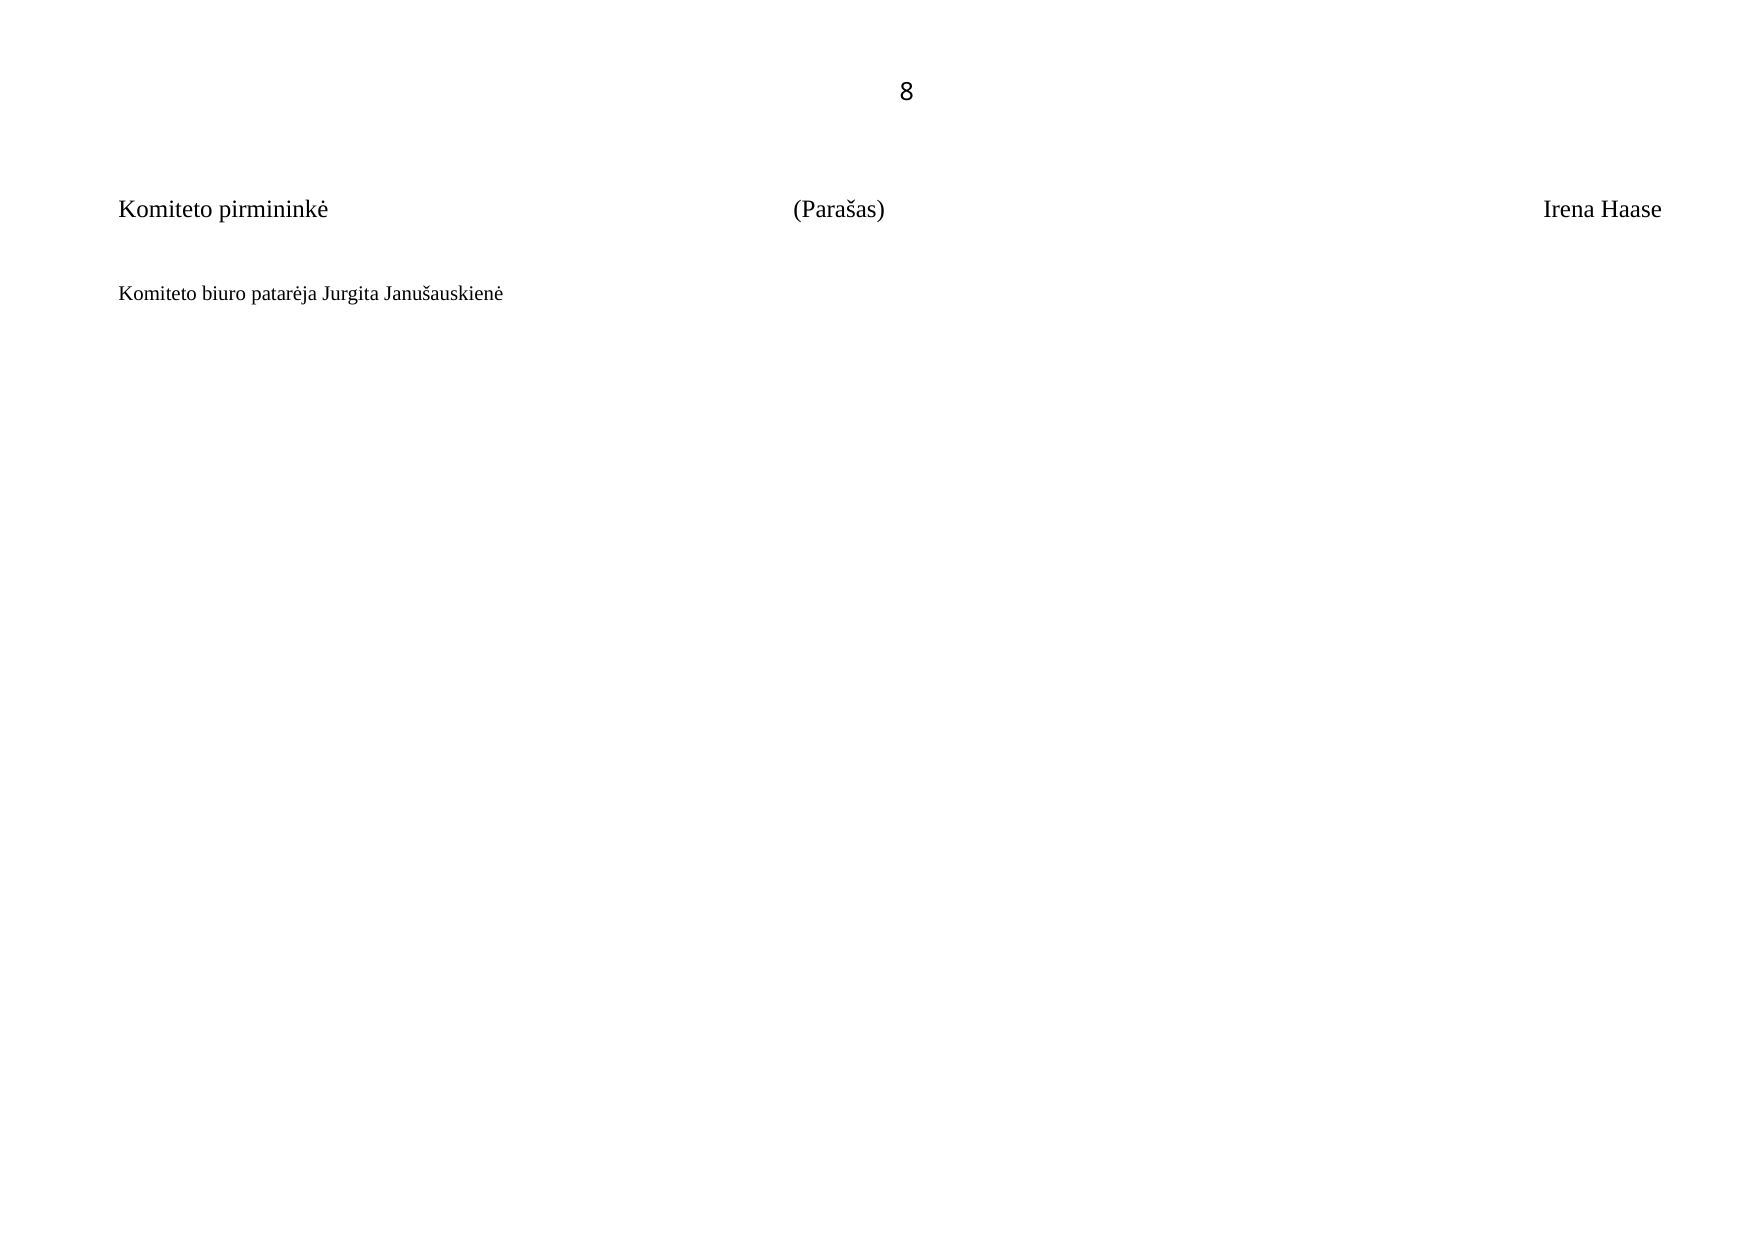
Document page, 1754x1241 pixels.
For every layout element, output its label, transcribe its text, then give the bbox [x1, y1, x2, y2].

text Komiteto biuro patarėja Jurgita Janušauskienė [118, 280, 1695, 304]
text Komiteto pirmininkė (Parašas) Irena Haase [118, 194, 1695, 223]
